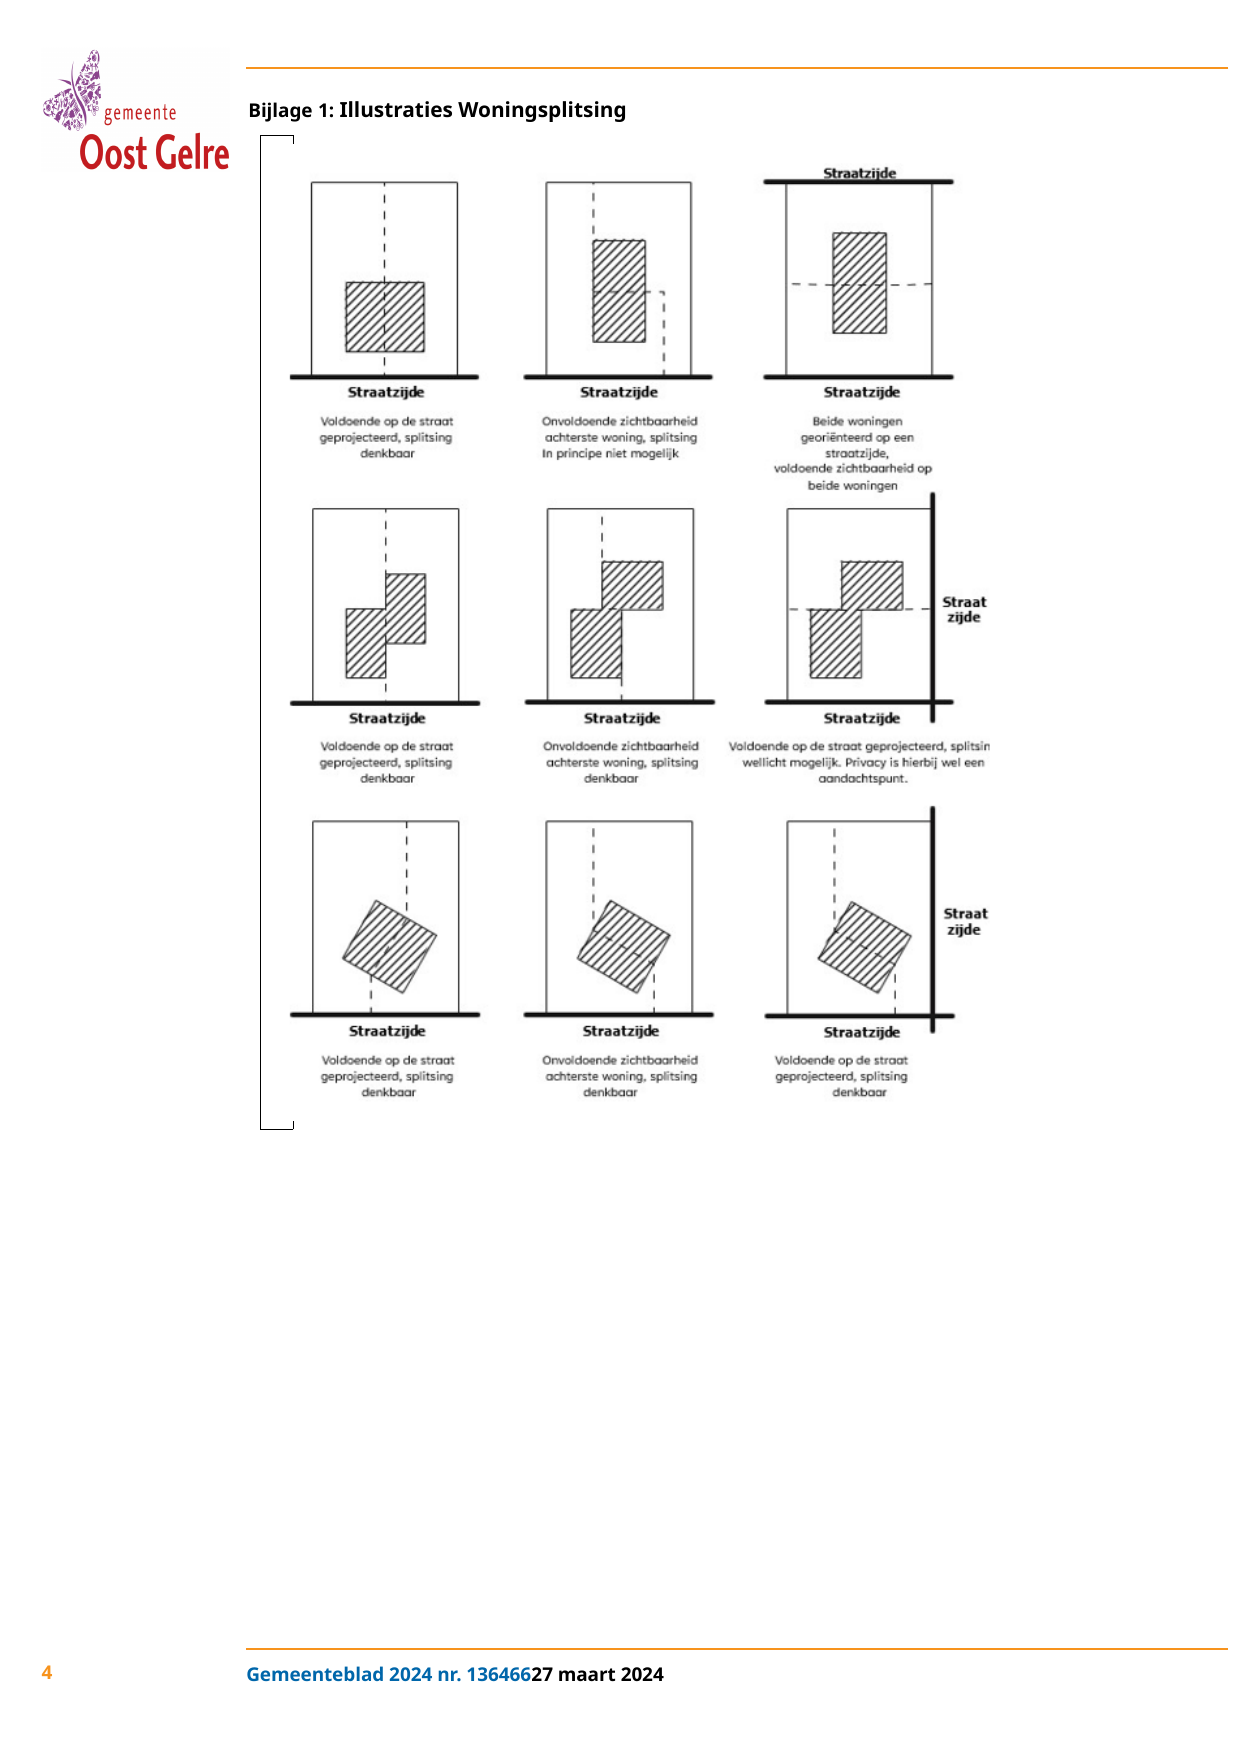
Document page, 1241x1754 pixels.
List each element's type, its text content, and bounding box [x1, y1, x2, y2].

picture [41, 47, 231, 172]
picture [268, 144, 1008, 1121]
text Bijlage 1: Illustraties Woningsplitsing [248, 95, 1152, 123]
